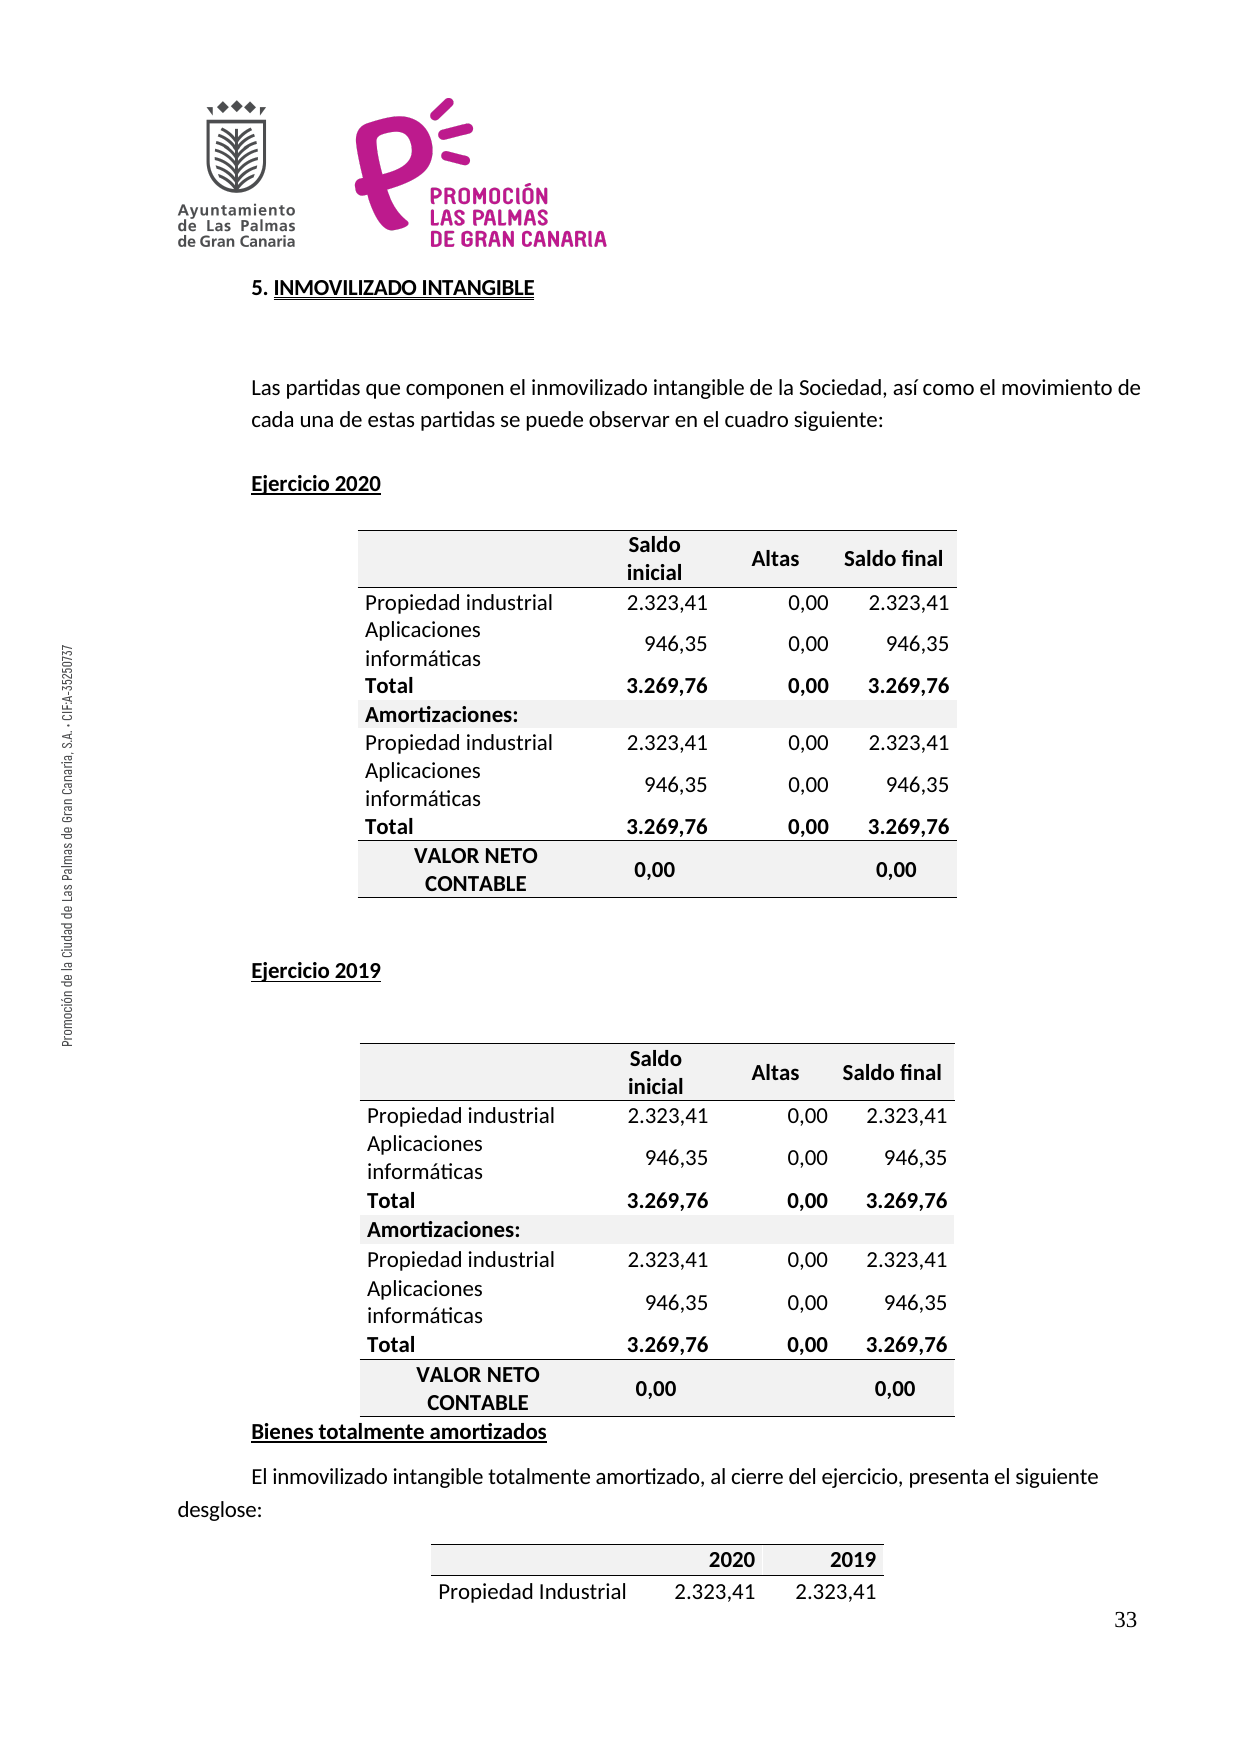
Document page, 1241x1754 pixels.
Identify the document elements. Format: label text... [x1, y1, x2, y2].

table_cell 0,00 [716, 1244, 835, 1274]
table_cell 3.269,76 [596, 1186, 716, 1215]
text Ejercicio 2020 [177, 469, 1167, 497]
table_cell 946,35 [836, 756, 957, 812]
table_cell 946,35 [596, 1274, 716, 1330]
table_cell 0,00 [716, 1130, 835, 1186]
table_cell 2.323,41 [594, 728, 715, 756]
table_cell Total [360, 1186, 596, 1215]
table_cell 0,00 [835, 1360, 954, 1416]
table_cell 3.269,76 [835, 1186, 954, 1215]
table_cell Aplicaciones informáticas [358, 616, 594, 672]
table_cell [716, 1215, 835, 1244]
table_cell [715, 841, 836, 897]
table_header Saldo final [835, 1044, 954, 1100]
table_cell Aplicaciones informáticas [358, 756, 594, 812]
table_cell [716, 1360, 835, 1416]
table_cell 946,35 [835, 1274, 954, 1330]
table_header Altas [715, 531, 836, 587]
table_cell Propiedad industrial [358, 588, 594, 616]
table_cell 3.269,76 [594, 812, 715, 840]
table_header [431, 1545, 661, 1575]
table_cell 946,35 [596, 1130, 716, 1186]
table_cell 3.269,76 [836, 812, 957, 840]
table_cell Total [360, 1330, 596, 1359]
table_header [360, 1044, 596, 1100]
table_cell VALOR NETO CONTABLE [360, 1360, 596, 1416]
table_cell Propiedad Industrial [431, 1576, 661, 1606]
table_cell Total [358, 812, 594, 840]
table_cell 946,35 [836, 616, 957, 672]
table_cell 0,00 [715, 756, 836, 812]
table_cell 0,00 [715, 616, 836, 672]
table_cell 2.323,41 [836, 728, 957, 756]
table_cell [715, 700, 836, 728]
table_cell 3.269,76 [836, 672, 957, 700]
picture [177, 98, 607, 247]
table_cell 0,00 [716, 1274, 835, 1330]
table_cell [836, 700, 957, 728]
table_cell 0,00 [594, 841, 715, 897]
table_cell 0,00 [715, 588, 836, 616]
table_cell 2.323,41 [596, 1101, 716, 1129]
table_cell 0,00 [716, 1101, 835, 1129]
text Bienes totalmente amortizados [177, 1417, 1167, 1445]
table_cell 2.323,41 [835, 1101, 954, 1129]
table_header Saldo final [836, 531, 957, 587]
table_header 2020 [661, 1545, 762, 1575]
table_cell 946,35 [835, 1130, 954, 1186]
table_cell 2.323,41 [596, 1244, 716, 1274]
table_cell 2.323,41 [835, 1244, 954, 1274]
table_cell 3.269,76 [835, 1330, 954, 1359]
table_cell 2.323,41 [594, 588, 715, 616]
table_cell [596, 1215, 716, 1244]
text Ejercicio 2019 [177, 956, 1167, 984]
table_cell 0,00 [716, 1186, 835, 1215]
table_cell 0,00 [715, 812, 836, 840]
table_cell 0,00 [715, 672, 836, 700]
table_cell 0,00 [715, 728, 836, 756]
table_cell 946,35 [594, 616, 715, 672]
table_cell 2.323,41 [661, 1576, 762, 1606]
table_cell Propiedad industrial [360, 1244, 596, 1274]
table_cell VALOR NETO CONTABLE [358, 841, 594, 897]
text El inmovilizado intangible totalmente amortizado, al cierre del ejercicio, presenta el siguiente desglose: [177, 1462, 1126, 1523]
table_cell Aplicaciones informáticas [360, 1274, 596, 1330]
table_cell [594, 700, 715, 728]
picture [61, 645, 74, 1046]
table_cell 946,35 [594, 756, 715, 812]
table_cell [835, 1215, 954, 1244]
table_cell 3.269,76 [594, 672, 715, 700]
table_cell 0,00 [716, 1330, 835, 1359]
table_cell 3.269,76 [596, 1330, 716, 1359]
text Las partidas que componen el inmovilizado intangible de la Sociedad, así como el movimiento de cada una de estas partidas se puede observar en el cuadro siguiente: [251, 373, 1167, 433]
table_cell Total [358, 672, 594, 700]
table_cell Aplicaciones informáticas [360, 1130, 596, 1186]
table_header Altas [716, 1044, 835, 1100]
table_header [358, 531, 594, 587]
table_cell 0,00 [836, 841, 957, 897]
table_header Saldo inicial [596, 1044, 716, 1100]
table_header Saldo inicial [594, 531, 715, 587]
table_cell 0,00 [596, 1360, 716, 1416]
table_cell 2.323,41 [836, 588, 957, 616]
text 5. INMOVILIZADO INTANGIBLE [177, 273, 1137, 301]
table_cell Amortizaciones: [358, 700, 594, 728]
table_cell Amortizaciones: [360, 1215, 596, 1244]
table_header 2019 [763, 1545, 883, 1575]
table_cell Propiedad industrial [360, 1101, 596, 1129]
table_cell 2.323,41 [763, 1576, 883, 1606]
table_cell Propiedad industrial [358, 728, 594, 756]
